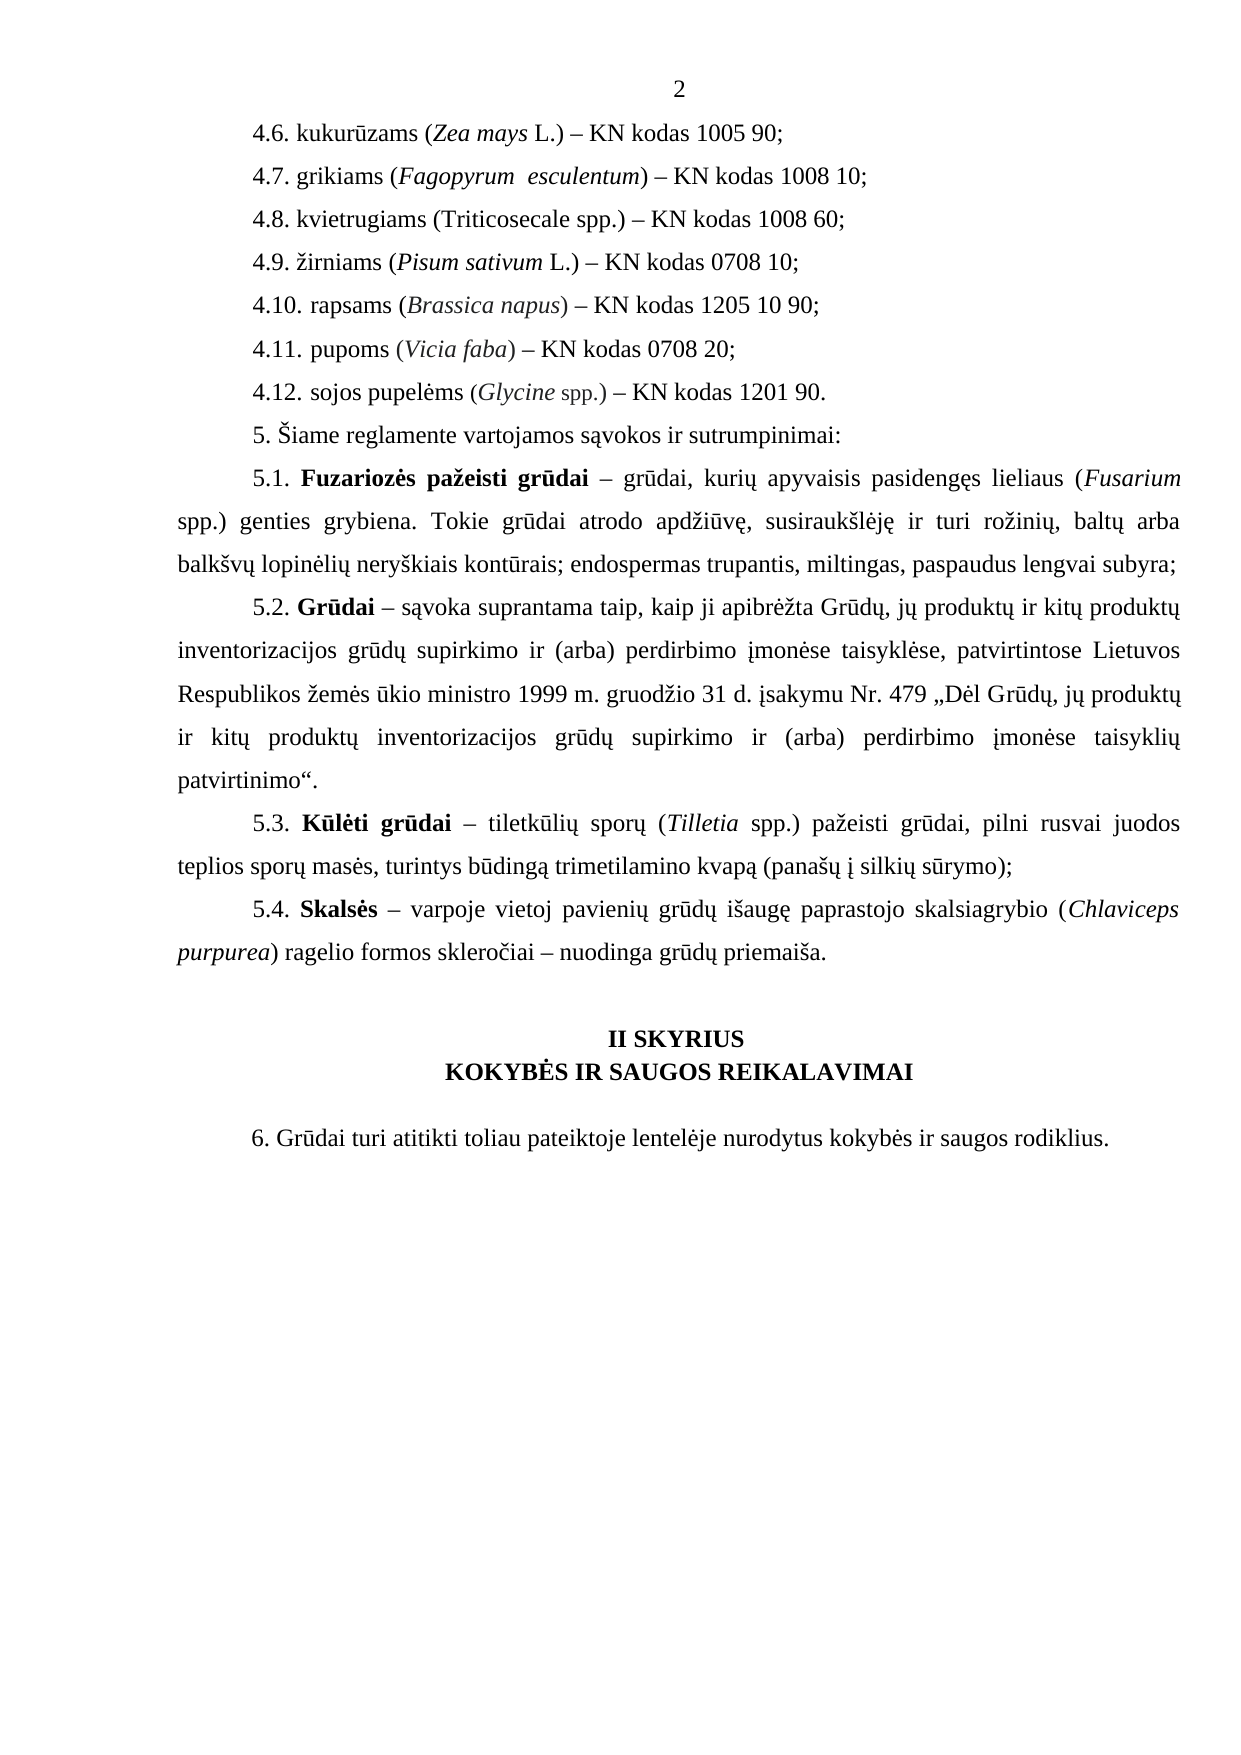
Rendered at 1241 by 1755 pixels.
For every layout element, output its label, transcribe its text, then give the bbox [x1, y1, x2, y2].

text II SKYRIUS [177, 1024, 1181, 1052]
text 4.6. kukurūzams (Zea mays L.) – KN kodas 1005 90; [252, 118, 1181, 147]
text 4.9. žirniams (Pisum sativum L.) – KN kodas 0708 10; [177, 247, 1181, 276]
text 4.8. kvietrugiams (Triticosecale spp.) – KN kodas 1008 60; [252, 204, 1181, 233]
text KOKYBĖS IR SAUGOS REIKALAVIMAI [177, 1057, 1181, 1086]
text 5.4. Skalsės – varpoje vietoj pavienių grūdų išaugę paprastojo skalsiagrybio (Chlaviceps purpurea) ragelio formos skleročiai – nuodinga grūdų priemaiša. [177, 894, 1181, 966]
text 6. Grūdai turi atitikti toliau pateiktoje lentelėje nurodytus kokybės ir saugos rodiklius. [177, 1123, 1181, 1152]
text 4.11. pupoms (Vicia faba) – KN kodas 0708 20; [252, 334, 1181, 362]
text 5.2. Grūdai – sąvoka suprantama taip, kaip ji apibrėžta Grūdų, jų produktų ir kitų produktų inventorizacijos grūdų supirkimo ir (arba) perdirbimo įmonėse taisyklėse, patvirtintose Lietuvos Respublikos žemės ūkio ministro 1999 m. gruodžio 31 d. įsakymu Nr. 479 „Dėl Grūdų, jų produktų ir kitų produktų inventorizacijos grūdų supirkimo ir (arba) perdirbimo įmonėse taisyklių patvirtinimo“. [177, 592, 1181, 794]
text 4.7. grikiams (Fagopyrum esculentum) – KN kodas 1008 10; [252, 161, 1181, 190]
text 4.12. sojos pupelėms (Glycine spp.) – KN kodas 1201 90. [252, 377, 1181, 406]
text 5.1. Fuzariozės pažeisti grūdai – grūdai, kurių apyvaisis pasidengęs lieliaus (Fusarium spp.) genties grybiena. Tokie grūdai atrodo apdžiūvę, susiraukšlėję ir turi rožinių, baltų arba balkšvų lopinėlių neryškiais kontūrais; endospermas trupantis, miltingas, paspaudus lengvai subyra; [177, 463, 1181, 578]
text 5.3. Kūlėti grūdai – tiletkūlių sporų (Tilletia spp.) pažeisti grūdai, pilni rusvai juodos teplios sporų masės, turintys būdingą trimetilamino kvapą (panašų į silkių sūrymo); [177, 808, 1181, 880]
text 5. Šiame reglamente vartojamos sąvokos ir sutrumpinimai: [177, 420, 1181, 449]
text 4.10. rapsams (Brassica napus) – KN kodas 1205 10 90; [177, 291, 1181, 319]
